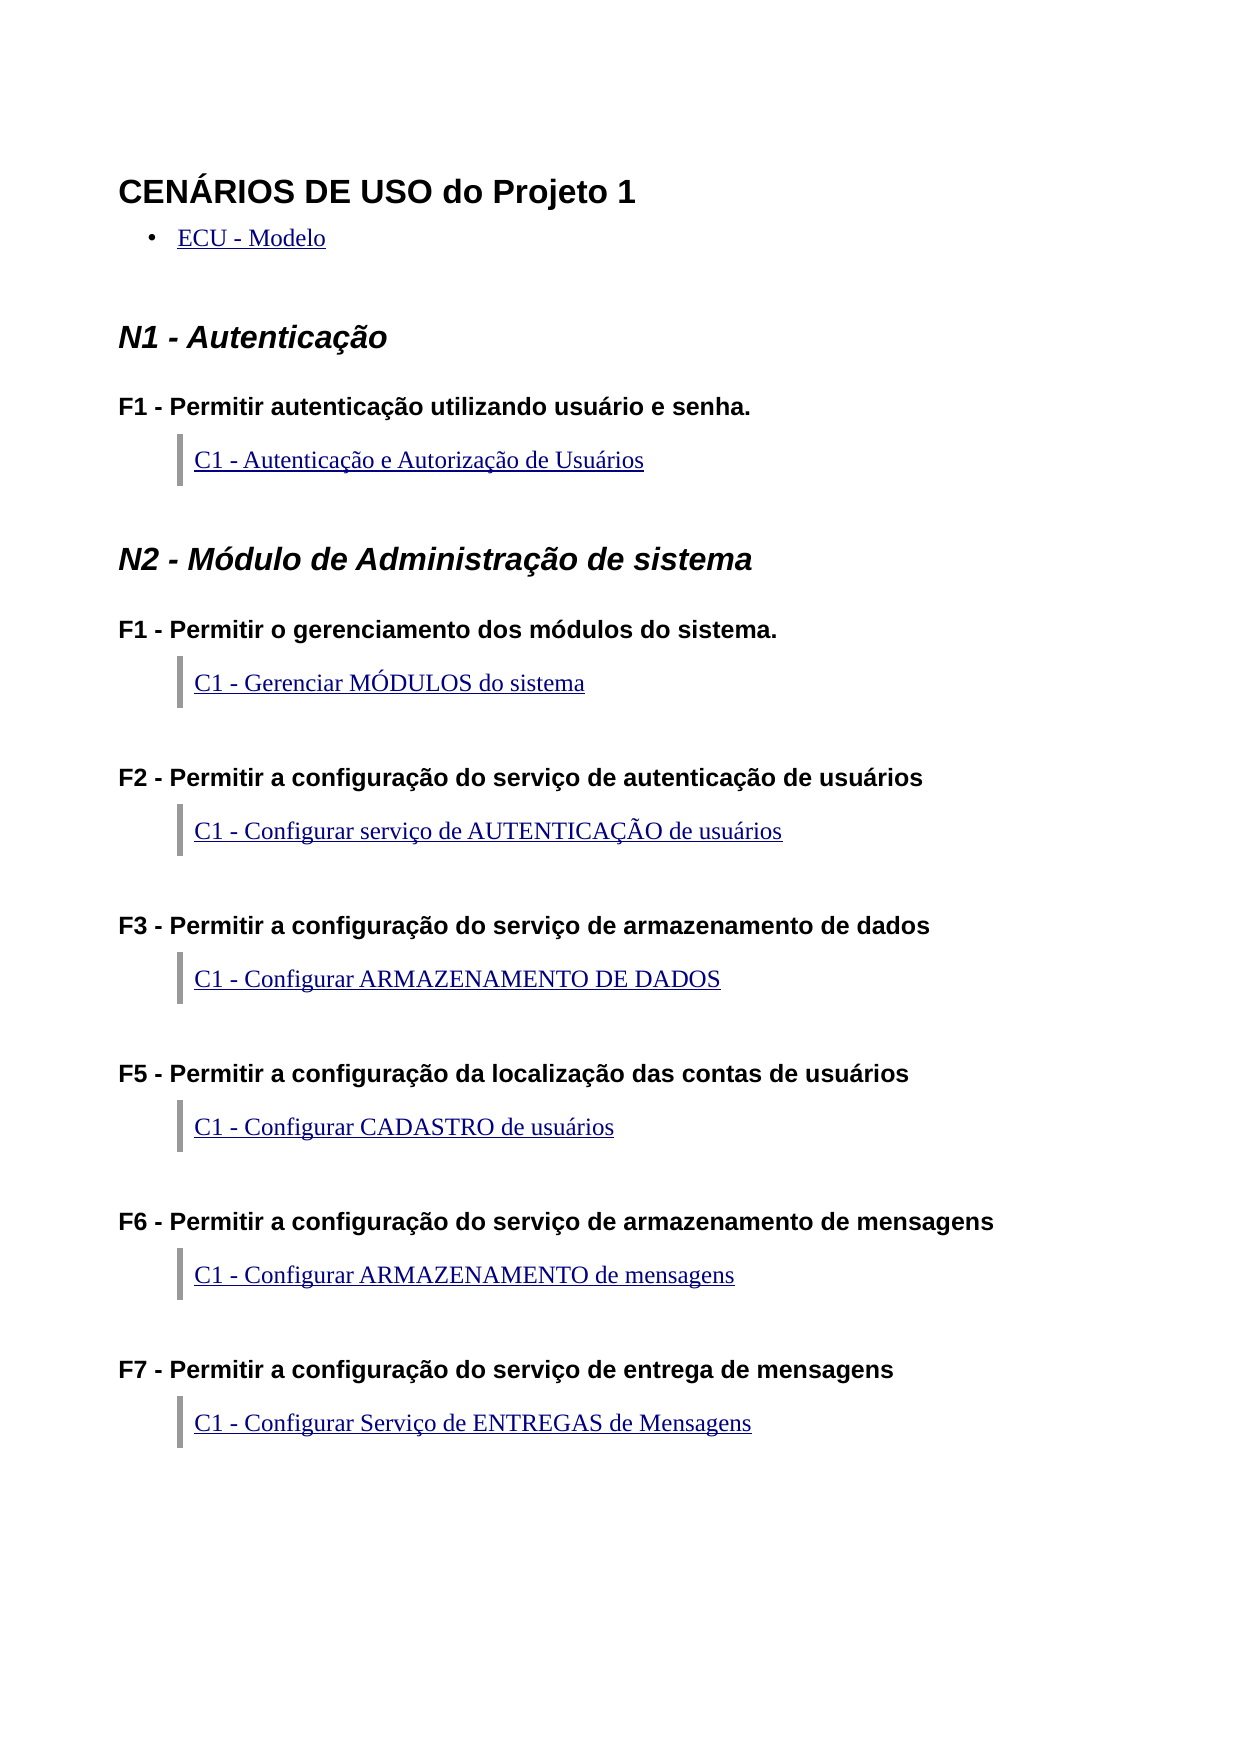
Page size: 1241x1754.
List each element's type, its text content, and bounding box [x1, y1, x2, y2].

list ECU - Modelo [148, 223, 1122, 281]
text C1 - Configurar ARMAZENAMENTO DE DADOS [183, 952, 1063, 1004]
subtitle CENÁRIOS DE USO do Projeto 1 [118, 172, 1122, 211]
text C1 - Configurar ARMAZENAMENTO de mensagens [183, 1248, 1063, 1300]
subtitle F1 - Permitir autenticação utilizando usuário e senha. [118, 392, 1122, 421]
subtitle F1 - Permitir o gerenciamento dos módulos do sistema. [118, 615, 1122, 643]
subtitle F2 - Permitir a configuração do serviço de autenticação de usuários [118, 763, 1122, 792]
subtitle N1 - Autenticação [118, 318, 1122, 355]
subtitle F5 - Permitir a configuração da localização das contas de usuários [118, 1059, 1122, 1088]
text C1 - Configurar CADASTRO de usuários [183, 1100, 1063, 1152]
subtitle F6 - Permitir a configuração do serviço de armazenamento de mensagens [118, 1207, 1122, 1236]
subtitle N2 - Módulo de Administração de sistema [118, 540, 1122, 577]
subtitle F7 - Permitir a configuração do serviço de entrega de mensagens [118, 1355, 1122, 1384]
text C1 - Autenticação e Autorização de Usuários [183, 434, 1063, 486]
subtitle F3 - Permitir a configuração do serviço de armazenamento de dados [118, 911, 1122, 939]
text C1 - Configurar Serviço de ENTREGAS de Mensagens [183, 1396, 1063, 1448]
text C1 - Gerenciar MÓDULOS do sistema [183, 656, 1063, 708]
text C1 - Configurar serviço de AUTENTICAÇÃO de usuários [183, 804, 1063, 856]
